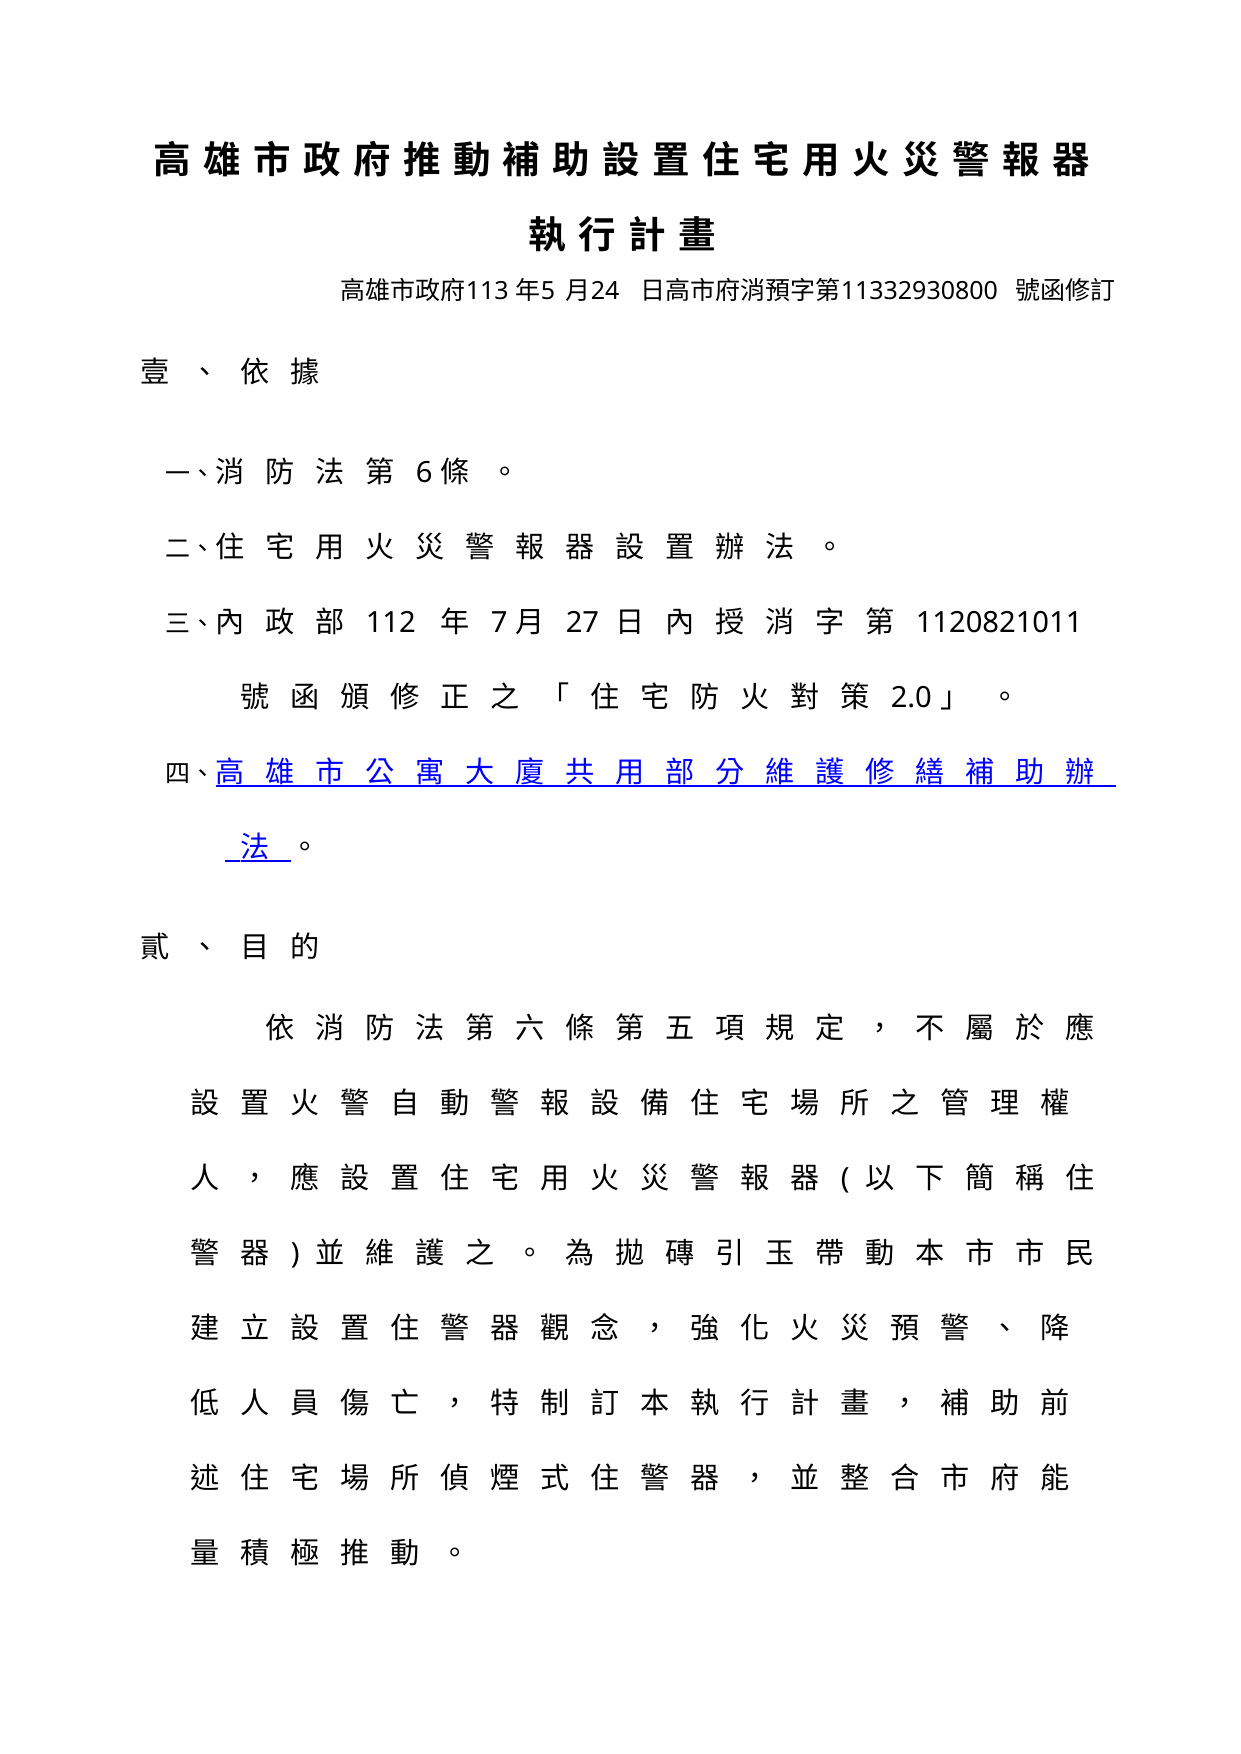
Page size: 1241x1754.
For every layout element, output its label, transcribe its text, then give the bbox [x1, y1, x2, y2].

subtitle 貳、目的 [141, 907, 1116, 982]
subtitle 住宅用火災警報器設置辦法。 [166, 507, 1116, 582]
subtitle 消防法第6條。 [166, 432, 1116, 507]
text 高雄市政府113年5月24日高市府消預字第11332930800號函修訂 [141, 270, 1116, 307]
subtitle 高雄市公寓大廈共用部分維護修繕補助辦法。 [166, 732, 1116, 882]
text 高雄市政府推動補助設置住宅用火災警報器執行計畫 [141, 120, 1116, 270]
subtitle 壹、依據 [141, 332, 1116, 407]
subtitle 依消防法第六條第五項規定，不屬於應設置火警自動警報設備住宅場所之管理權人，應設置住宅用火災警報器(以下簡稱住警器)並維護之。為拋磚引玉帶動本市市民建立設置住警器觀念，強化火災預警、降低人員傷亡，特制訂本執行計畫，補助前述住宅場所偵煙式住警器，並整合市府能量積極推動。 [191, 988, 1116, 1588]
subtitle 內政部112年7月27日內授消字第1120821011號函頒修正之「住宅防火對策2.0」。 [166, 582, 1116, 732]
